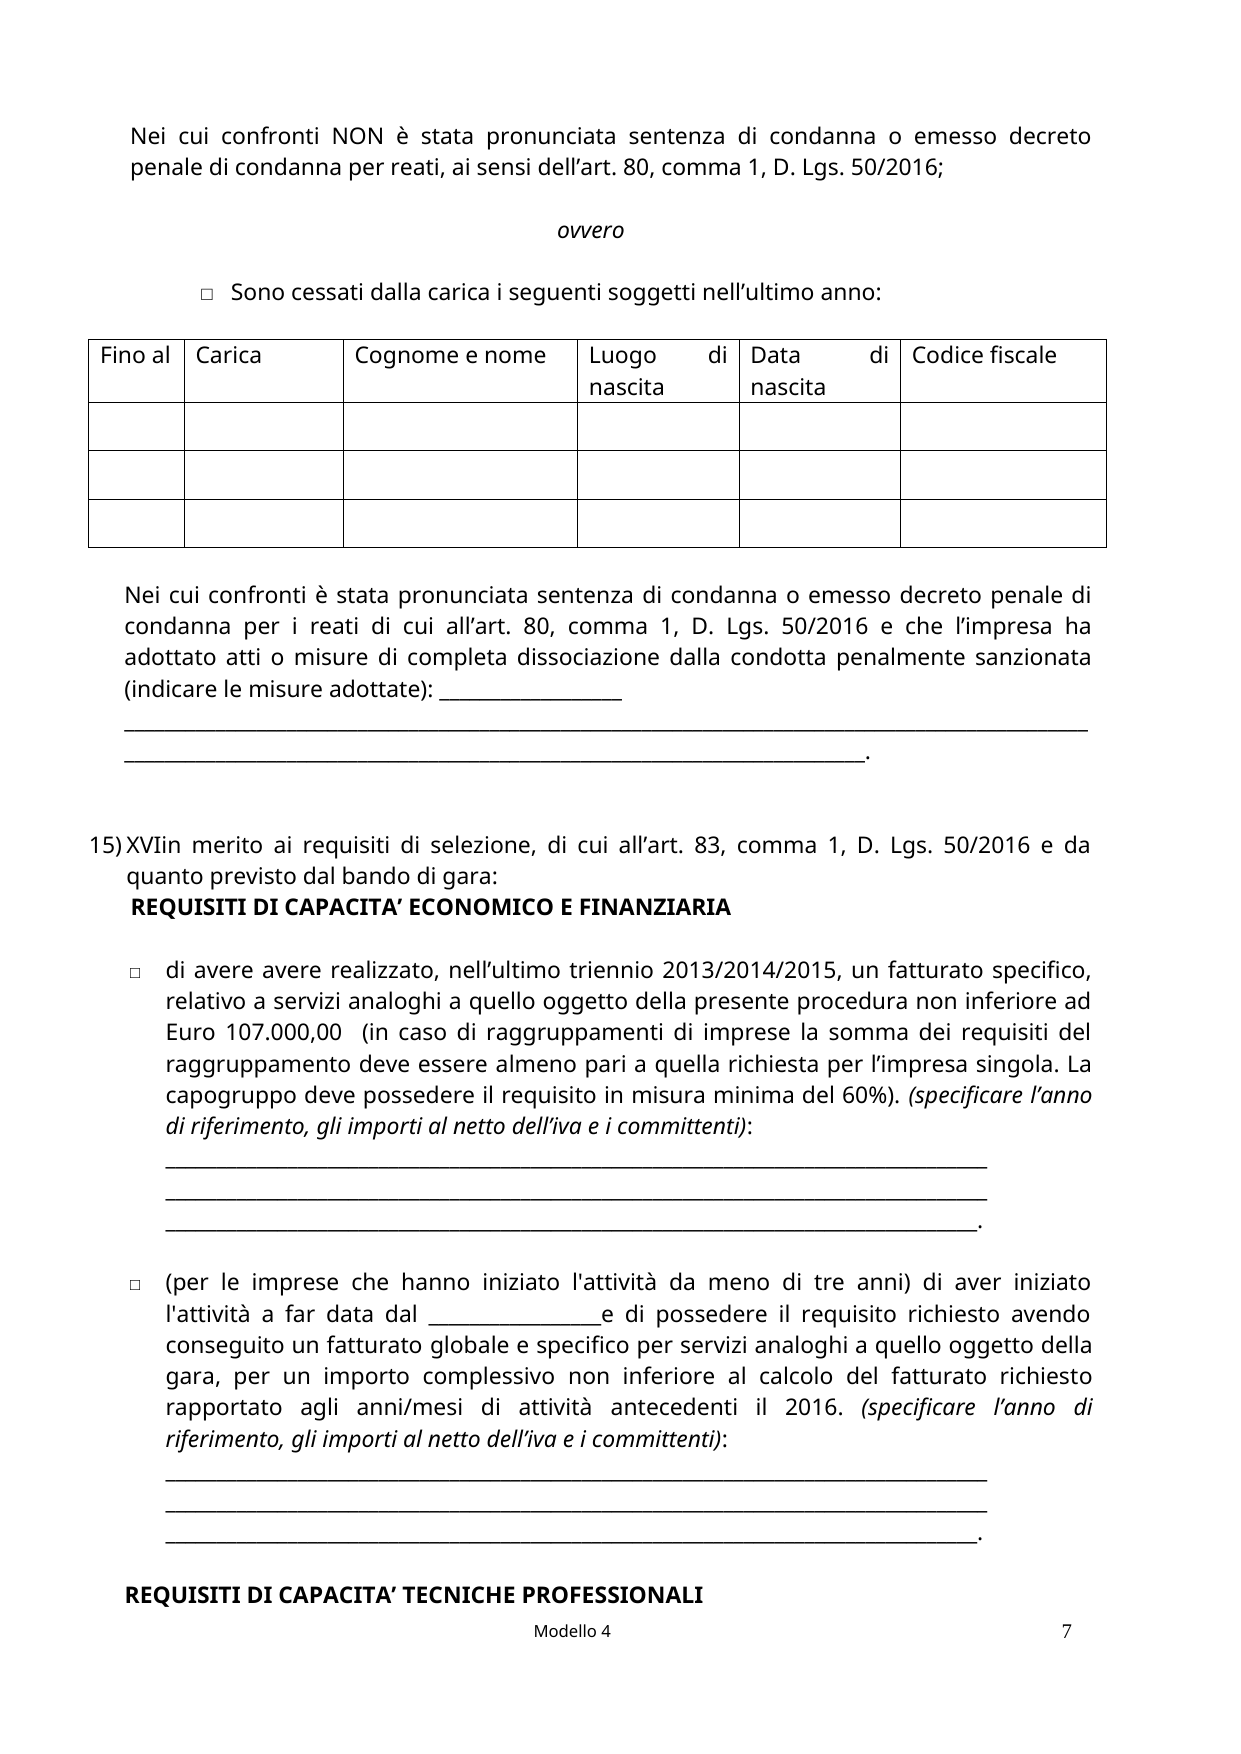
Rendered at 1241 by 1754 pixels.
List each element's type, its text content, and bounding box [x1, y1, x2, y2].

list (per le imprese che hanno iniziato l'attività da meno di tre anni) di aver iniziato l'attività a far data dal _________________e di possedere il requisito richiesto avendo conseguito un fatturato globale e specifico per servizi analoghi a quello oggetto della gara, per un importo complessivo non inferiore al calcolo del fatturato richiesto rapportato agli anni/mesi di attività antecedenti il 2016. (specificare l’anno di riferimento, gli importi al netto dell’iva e i committenti): [130, 1266, 1093, 1454]
text _________________________________________________________________________________ [165, 1485, 1093, 1516]
table_cell [901, 500, 1106, 547]
text ________________________________________________________________________________. [165, 1516, 1093, 1547]
table_cell [578, 403, 739, 450]
table_header Cognome e nome [344, 340, 577, 402]
text REQUISITI DI CAPACITA’ ECONOMICO E FINANZIARIA [89, 891, 1093, 922]
text ________________________________________________________________________________________________________________________________________________________________________. [124, 704, 1093, 766]
table_header Fino al [89, 340, 184, 402]
table_header Codice fiscale [901, 340, 1106, 402]
text _________________________________________________________________________________ [165, 1454, 1093, 1485]
text ________________________________________________________________________________. [165, 1204, 1093, 1235]
table_cell [740, 500, 900, 547]
text REQUISITI DI CAPACITA’ TECNICHE PROFESSIONALI [89, 1579, 1093, 1610]
table_header Carica [185, 340, 343, 402]
text ovvero [89, 214, 1093, 245]
table_cell [901, 451, 1106, 498]
text _________________________________________________________________________________ [165, 1172, 1093, 1204]
table_cell [740, 451, 900, 498]
table_cell [89, 403, 184, 450]
table_cell [901, 403, 1106, 450]
table_header Data di nascita [740, 340, 900, 402]
text Nei cui confronti NON è stata pronunciata sentenza di condanna o emesso decreto penale di condanna per reati, ai sensi dell’art. 80, comma 1, D. Lgs. 50/2016; [130, 120, 1093, 182]
list Sono cessati dalla carica i seguenti soggetti nell’ultimo anno: [201, 276, 1093, 307]
table_cell [344, 451, 577, 498]
table_cell [185, 500, 343, 547]
table_cell [89, 500, 184, 547]
table_cell [344, 500, 577, 547]
table_cell [740, 403, 900, 450]
table_cell [185, 451, 343, 498]
table_header Luogo di nascita [578, 340, 739, 402]
list di avere avere realizzato, nell’ultimo triennio 2013/2014/2015, un fatturato specifico, relativo a servizi analoghi a quello oggetto della presente procedura non inferiore ad Euro 107.000,00 (in caso di raggruppamenti di imprese la somma dei requisiti del raggruppamento deve essere almeno pari a quella richiesta per l’impresa singola. La capogruppo deve possedere il requisito in misura minima del 60%). (specificare l’anno di riferimento, gli importi al netto dell’iva e i committenti): [130, 954, 1093, 1141]
text _________________________________________________________________________________ [165, 1141, 1093, 1172]
table_cell [344, 403, 577, 450]
table_cell [578, 451, 739, 498]
table_cell [578, 500, 739, 547]
table_cell [89, 451, 184, 498]
text Nei cui confronti è stata pronunciata sentenza di condanna o emesso decreto penale di condanna per i reati di cui all’art. 80, comma 1, D. Lgs. 50/2016 e che l’impresa ha adottato atti o misure di completa dissociazione dalla condotta penalmente sanzionata (indicare le misure adottate): __________________ [124, 579, 1093, 704]
list XVIin merito ai requisiti di selezione, di cui all’art. 83, comma 1, D. Lgs. 50/2016 e da quanto previsto dal bando di gara: [89, 829, 1093, 891]
table_cell [185, 403, 343, 450]
